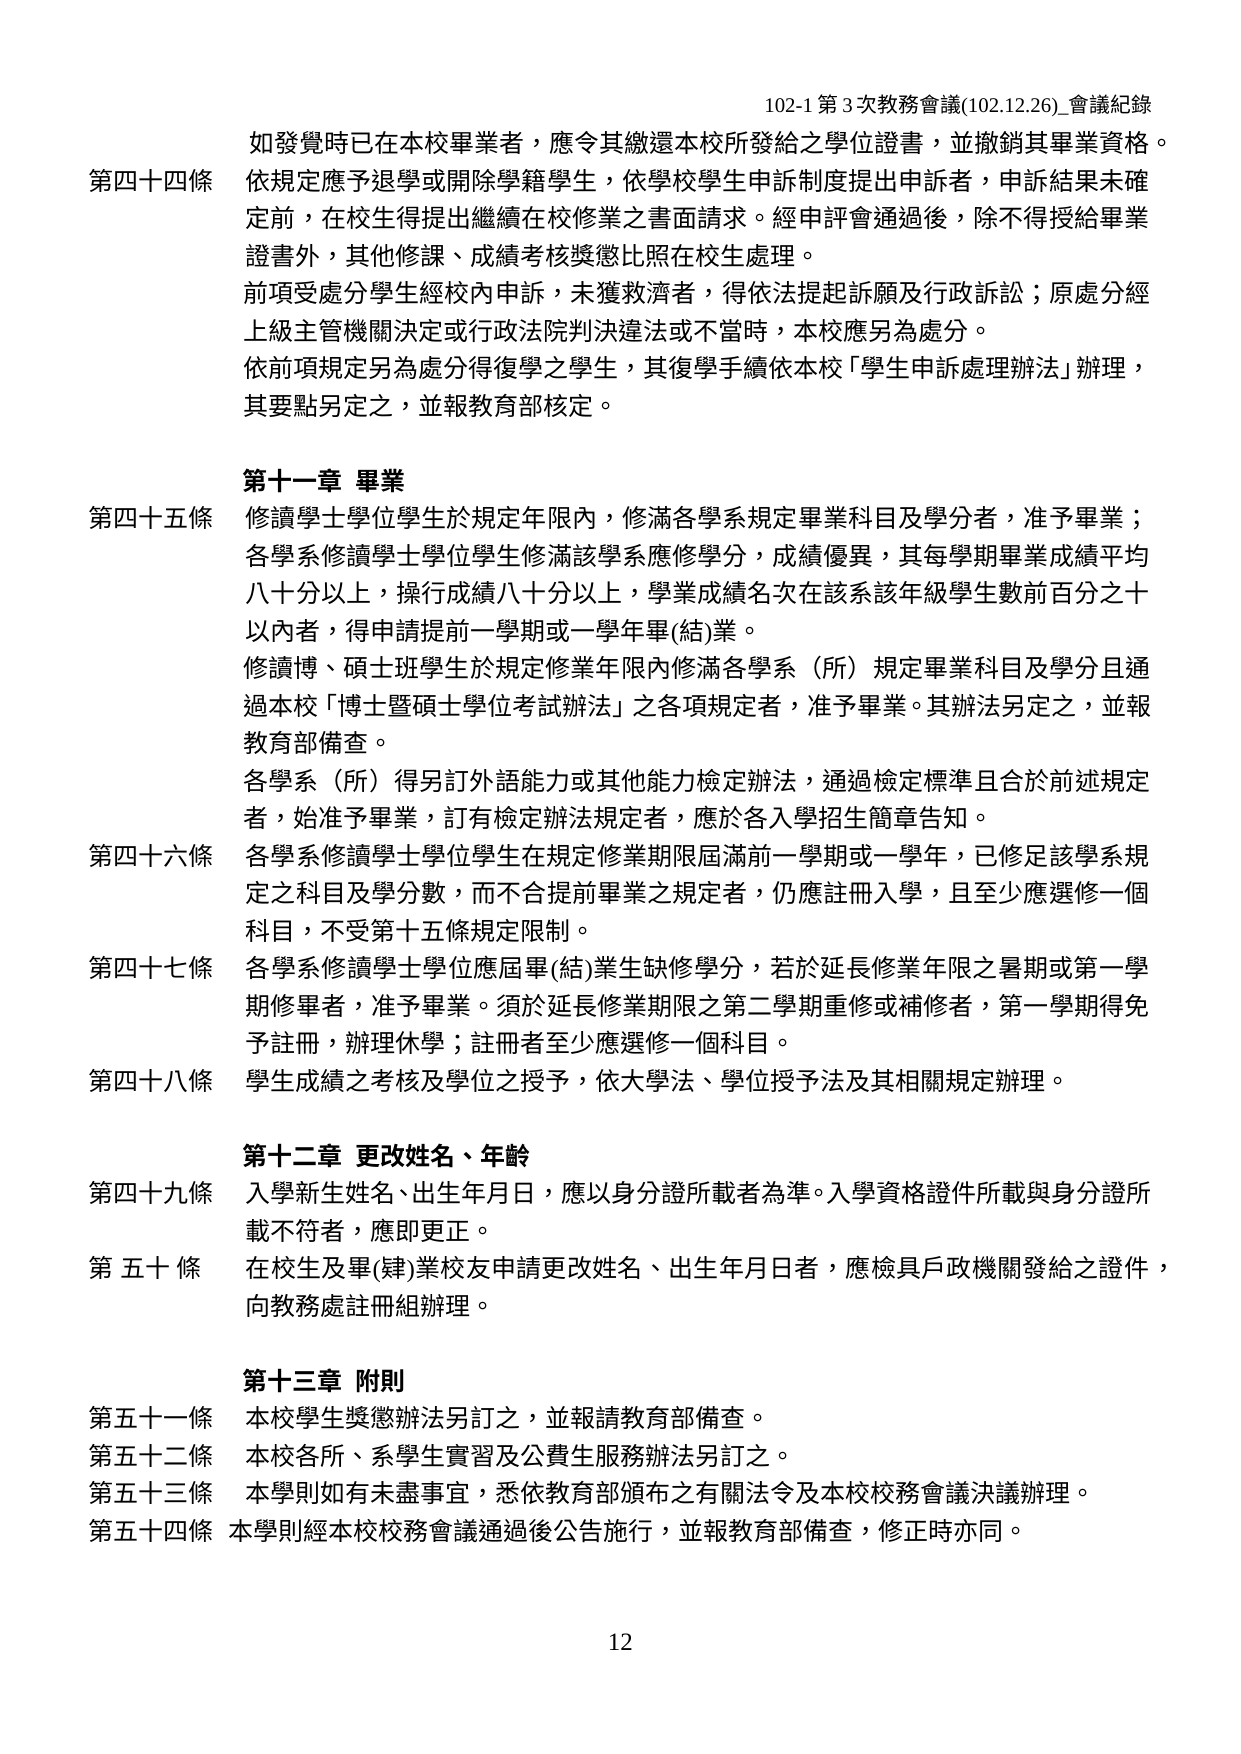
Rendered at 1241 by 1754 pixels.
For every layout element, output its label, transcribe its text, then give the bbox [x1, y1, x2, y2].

text 第四十八條 學生成績之考核及學位之授予，依大學法、學位授予法及其相關規定辦理。 [89, 1061, 1152, 1098]
text 第五十二條 本校各所、系學生實習及公費生服務辦法另訂之。 [89, 1436, 1152, 1473]
text 第十三章 附則 [242, 1361, 1152, 1398]
text 第 五十 條 在校生及畢(肄)業校友申請更改姓名、出生年月日者，應檢具戶政機關發給之證件，向教務處註冊組辦理。 [89, 1248, 1152, 1323]
text 第四十九條 入學新生姓名、出生年月日，應以身分證所載者為準。入學資格證件所載與身分證所載不符者，應即更正。 [89, 1173, 1152, 1248]
text 第五十四條 本學則經本校校務會議通過後公告施行，並報教育部備查，修正時亦同。 [89, 1511, 1152, 1548]
text 第四十五條 修讀學士學位學生於規定年限內，修滿各學系規定畢業科目及學分者，准予畢業；各學系修讀學士學位學生修滿該學系應修學分，成績優異，其每學期畢業成績平均八十分以上，操行成績八十分以上，學業成績名次在該系該年級學生數前百分之十以內者，得申請提前一學期或一學年畢(結)業。 [89, 498, 1152, 648]
text 第十二章 更改姓名、年齡 [242, 1136, 1152, 1173]
text 第四十六條 各學系修讀學士學位學生在規定修業期限屆滿前一學期或一學年，已修足該學系規定之科目及學分數，而不合提前畢業之規定者，仍應註冊入學，且至少應選修一個科目，不受第十五條規定限制。 [89, 836, 1152, 948]
text 各學系（所）得另訂外語能力或其他能力檢定辦法，通過檢定標準且合於前述規定者，始准予畢業，訂有檢定辦法規定者，應於各入學招生簡章告知。 [243, 761, 1152, 836]
text 第十一章 畢業 [242, 461, 1152, 498]
text 第四十四條 依規定應予退學或開除學籍學生，依學校學生申訴制度提出申訴者，申訴結果未確定前，在校生得提出繼續在校修業之書面請求。經申評會通過後，除不得授給畢業證書外，其他修課、成績考核獎懲比照在校生處理。 [89, 161, 1152, 273]
text 如發覺時已在本校畢業者，應令其繳還本校所發給之學位證書，並撤銷其畢業資格。 [249, 123, 1152, 161]
text 依前項規定另為處分得復學之學生，其復學手續依本校「學生申訴處理辦法」辦理，其要點另定之，並報教育部核定。 [243, 348, 1152, 423]
text 修讀博、碩士班學生於規定修業年限內修滿各學系（所）規定畢業科目及學分且通過本校「博士暨碩士學位考試辦法」之各項規定者，准予畢業。其辦法另定之，並報教育部備查。 [243, 648, 1152, 761]
text 第五十一條 本校學生獎懲辦法另訂之，並報請教育部備查。 [89, 1398, 1152, 1436]
text 第四十七條 各學系修讀學士學位應屆畢(結)業生缺修學分，若於延長修業年限之暑期或第一學期修畢者，准予畢業。須於延長修業期限之第二學期重修或補修者，第一學期得免予註冊，辦理休學；註冊者至少應選修一個科目。 [89, 948, 1152, 1061]
text 前項受處分學生經校內申訴，未獲救濟者，得依法提起訴願及行政訴訟；原處分經上級主管機關決定或行政法院判決違法或不當時，本校應另為處分。 [243, 273, 1152, 348]
text 第五十三條 本學則如有未盡事宜，悉依教育部頒布之有關法令及本校校務會議決議辦理。 [89, 1473, 1152, 1511]
